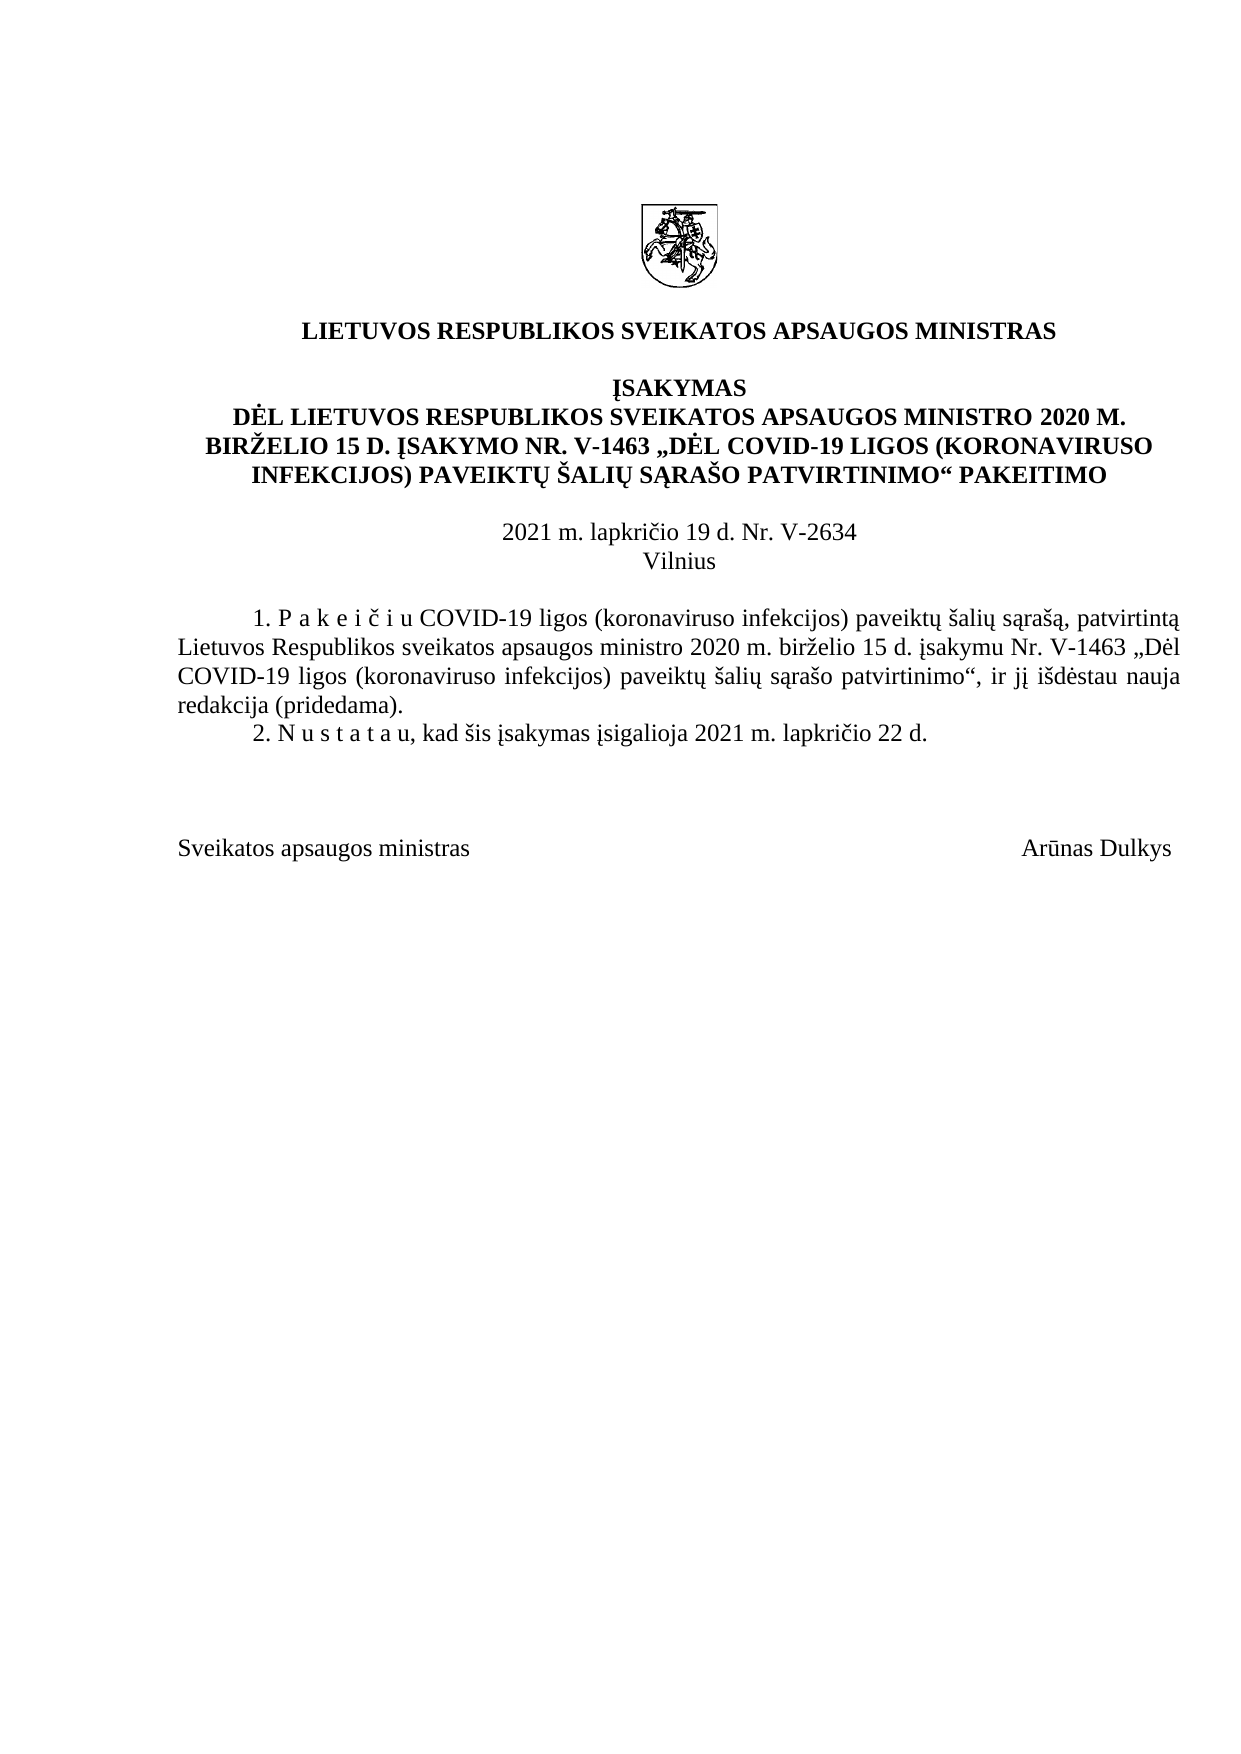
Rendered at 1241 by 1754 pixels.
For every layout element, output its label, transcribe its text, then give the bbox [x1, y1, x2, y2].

text Sveikatos apsaugos ministras Arūnas Dulkys [177, 833, 1181, 862]
text LIETUVOS RESPUBLIKOS SVEIKATOS APSAUGOS MINISTRAS [177, 316, 1181, 345]
text Dėl LIETUVOS RESPUBLIKOS SVEIKATOS APSAUGOS MINISTRO 2020 m. birželio 15 d. įsakymO Nr. V-1463 „Dėl COVID-19 ligos (koronaviruso infekcijos) paveiktų šalių sąrašo patvirtinimo“ PAKEITIMO [177, 402, 1181, 488]
text 2021 m. lapkričio 19 d. Nr. V-2634 [177, 517, 1181, 546]
text Vilnius [177, 546, 1181, 575]
text 1. P a k e i č i u COVID-19 ligos (koronaviruso infekcijos) paveiktų šalių sąrašą, patvirtintą Lietuvos Respublikos sveikatos apsaugos ministro 2020 m. birželio 15 d. įsakymu Nr. V-1463 „Dėl COVID-19 ligos (koronaviruso infekcijos) paveiktų šalių sąrašo patvirtinimo“, ir jį išdėstau nauja redakcija (pridedama). [177, 603, 1181, 718]
text 2. N u s t a t a u, kad šis įsakymas įsigalioja 2021 m. lapkričio 22 d. [177, 718, 1181, 747]
text ĮSAKYMAS [177, 373, 1181, 402]
